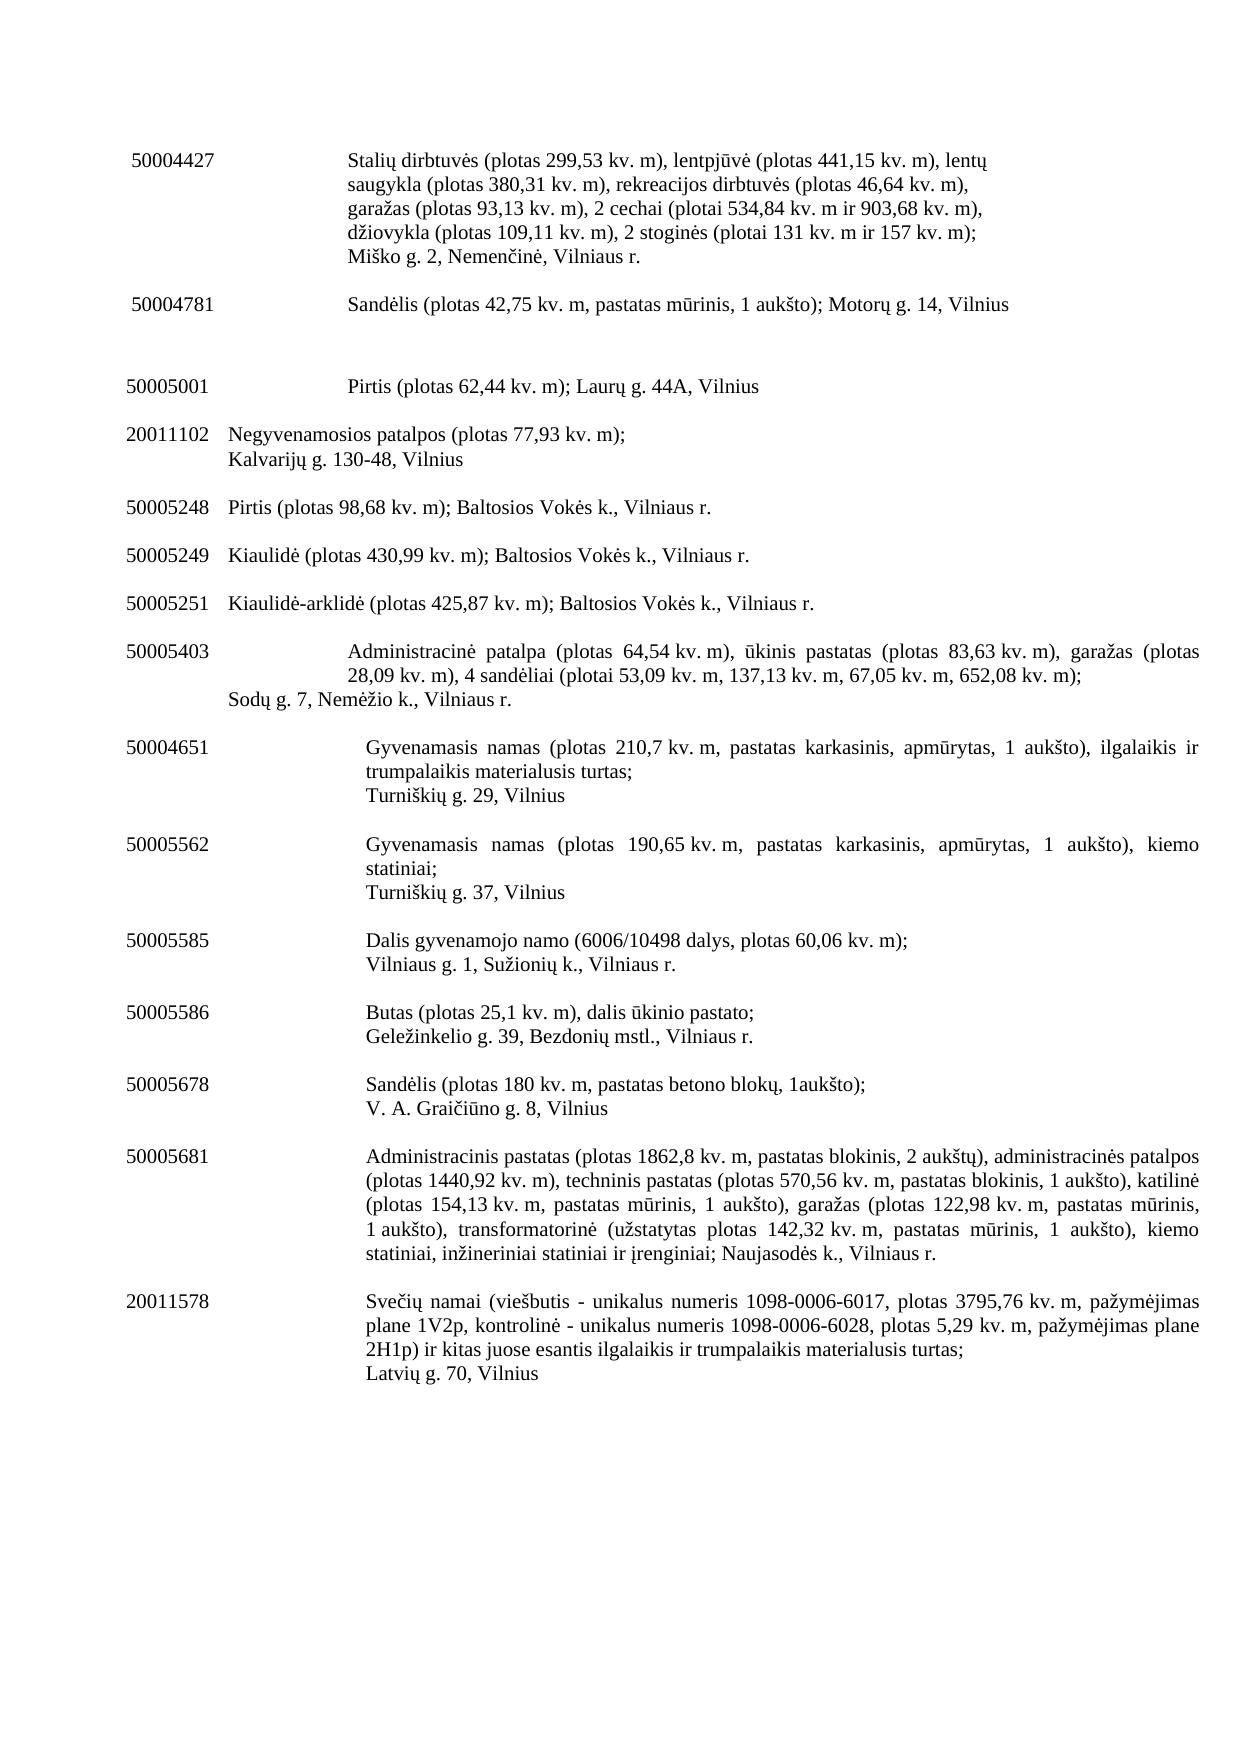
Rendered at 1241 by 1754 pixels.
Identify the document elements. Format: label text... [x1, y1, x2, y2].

table_cell [101, 1289, 114, 1409]
table_cell 20011102 [115, 423, 336, 494]
table_cell 50004781 [115, 292, 336, 374]
table_cell Administracinė patalpa (plotas 64,54 kv. m), ūkinis pastatas (plotas 83,63 kv. m), garažas (plotas 28,09 kv. m), 4 sandėliai (plotai 53,09 kv. m, 137,13 kv. m, 67,05 kv. m, 652,08 kv. m); Sodų g. 7, Nemėžio k., Vilniaus r. [336, 639, 1211, 735]
table_cell [101, 1072, 114, 1144]
table_cell Stalių dirbtuvės (plotas 299,53 kv. m), lentpjūvė (plotas 441,15 kv. m), lentų saugykla (plotas 380,31 kv. m), rekreacijos dirbtuvės (plotas 46,64 kv. m), garažas (plotas 93,13 kv. m), 2 cechai (plotai 534,84 kv. m ir 903,68 kv. m), džiovykla (plotas 109,11 kv. m), 2 stoginės (plotai 131 kv. m ir 157 kv. m); Miško g. 2, Nemenčinė, Vilniaus r. [336, 148, 1037, 268]
table_cell Negyvenamosios patalpos (plotas 77,93 kv. m); Kalvarijų g. 130-48, Vilnius [336, 423, 1211, 494]
table_cell [101, 148, 114, 268]
table_cell [1081, 148, 1148, 268]
table_cell Sandėlis (plotas 42,75 kv. m, pastatas mūrinis, 1 aukšto); Motorų g. 14, Vilnius [336, 292, 1037, 374]
table_cell 50005585 [115, 928, 336, 1000]
table_cell 50005586 [115, 1000, 336, 1072]
table_cell [101, 495, 114, 543]
table_cell 50005681 [115, 1144, 336, 1289]
table_cell Svečių namai (viešbutis - unikalus numeris 1098-0006-6017, plotas 3795,76 kv. m, pažymėjimas plane 1V2p, kontrolinė - unikalus numeris 1098-0006-6028, plotas 5,29 kv. m, pažymėjimas plane 2H1p) ir kitas juose esantis ilgalaikis ir trumpalaikis materialusis turtas; Latvių g. 70, Vilnius [336, 1289, 1211, 1409]
table_cell [1148, 292, 1155, 374]
table_cell [1155, 268, 1170, 292]
table_cell [1148, 148, 1155, 268]
table_cell [101, 1000, 114, 1072]
table_cell [1170, 148, 1192, 268]
table_cell [1077, 148, 1081, 268]
table_cell Gyvenamasis namas (plotas 210,7 kv. m, pastatas karkasinis, apmūrytas, 1 aukšto), ilgalaikis ir trumpalaikis materialusis turtas; Turniškių g. 29, Vilnius [336, 735, 1211, 831]
table_cell [101, 591, 114, 639]
table_cell Gyvenamasis namas (plotas 190,65 kv. m, pastatas karkasinis, apmūrytas, 1 aukšto), kiemo statiniai; Turniškių g. 37, Vilnius [336, 831, 1211, 928]
table_cell [101, 928, 114, 1000]
table_cell 50004427 [115, 148, 336, 268]
table_cell [115, 268, 1155, 292]
table_cell Kiaulidė-arklidė (plotas 425,87 kv. m); Baltosios Vokės k., Vilniaus r. [336, 591, 1211, 639]
table_cell [101, 831, 114, 928]
table_cell [101, 374, 114, 422]
table_cell [1193, 268, 1211, 292]
table_cell 20011578 [115, 1289, 336, 1409]
table_cell 50005678 [115, 1072, 336, 1144]
table_cell [1077, 292, 1081, 374]
table_cell [1193, 292, 1211, 374]
table_cell Sandėlis (plotas 180 kv. m, pastatas betono blokų, 1aukšto); V. A. Graičiūno g. 8, Vilnius [336, 1072, 1211, 1144]
table_cell [1037, 292, 1074, 374]
table_cell [101, 423, 114, 494]
table_cell 50005251 [115, 591, 336, 639]
table_cell [101, 735, 114, 831]
table_cell [1081, 292, 1148, 374]
table_cell [1037, 148, 1074, 268]
table_cell Pirtis (plotas 62,44 kv. m); Laurų g. 44A, Vilnius [336, 374, 1211, 422]
table_cell [1170, 268, 1192, 292]
table_cell 50005248 [115, 495, 336, 543]
table_cell Butas (plotas 25,1 kv. m), dalis ūkinio pastato; Geležinkelio g. 39, Bezdonių mstl., Vilniaus r. [336, 1000, 1211, 1072]
table_cell 50005249 [115, 543, 336, 591]
table_cell [1155, 148, 1170, 268]
table_cell Administracinis pastatas (plotas 1862,8 kv. m, pastatas blokinis, 2 aukštų), administracinės patalpos (plotas 1440,92 kv. m), techninis pastatas (plotas 570,56 kv. m, pastatas blokinis, 1 aukšto), katilinė (plotas 154,13 kv. m, pastatas mūrinis, 1 aukšto), garažas (plotas 122,98 kv. m, pastatas mūrinis, 1 aukšto), transformatorinė (užstatytas plotas 142,32 kv. m, pastatas mūrinis, 1 aukšto), kiemo statiniai, inžineriniai statiniai ir įrenginiai; Naujasodės k., Vilniaus r. [336, 1144, 1211, 1289]
table_cell [101, 292, 114, 374]
table_cell Dalis gyvenamojo namo (6006/10498 dalys, plotas 60,06 kv. m); Vilniaus g. 1, Sužionių k., Vilniaus r. [336, 928, 1211, 1000]
table_cell [101, 1144, 114, 1289]
table_cell 50005001 [115, 374, 336, 422]
table_cell 50004651 [115, 735, 336, 831]
table_cell [1155, 292, 1170, 374]
table_cell 50005562 [115, 831, 336, 928]
table_cell [101, 543, 114, 591]
table_cell [1170, 292, 1192, 374]
table_cell [1193, 148, 1211, 268]
table_cell [101, 268, 114, 292]
table_cell Kiaulidė (plotas 430,99 kv. m); Baltosios Vokės k., Vilniaus r. [336, 543, 1211, 591]
table_cell Pirtis (plotas 98,68 kv. m); Baltosios Vokės k., Vilniaus r. [336, 495, 1211, 543]
table_cell 50005403 [115, 639, 336, 735]
table_cell [101, 639, 114, 735]
